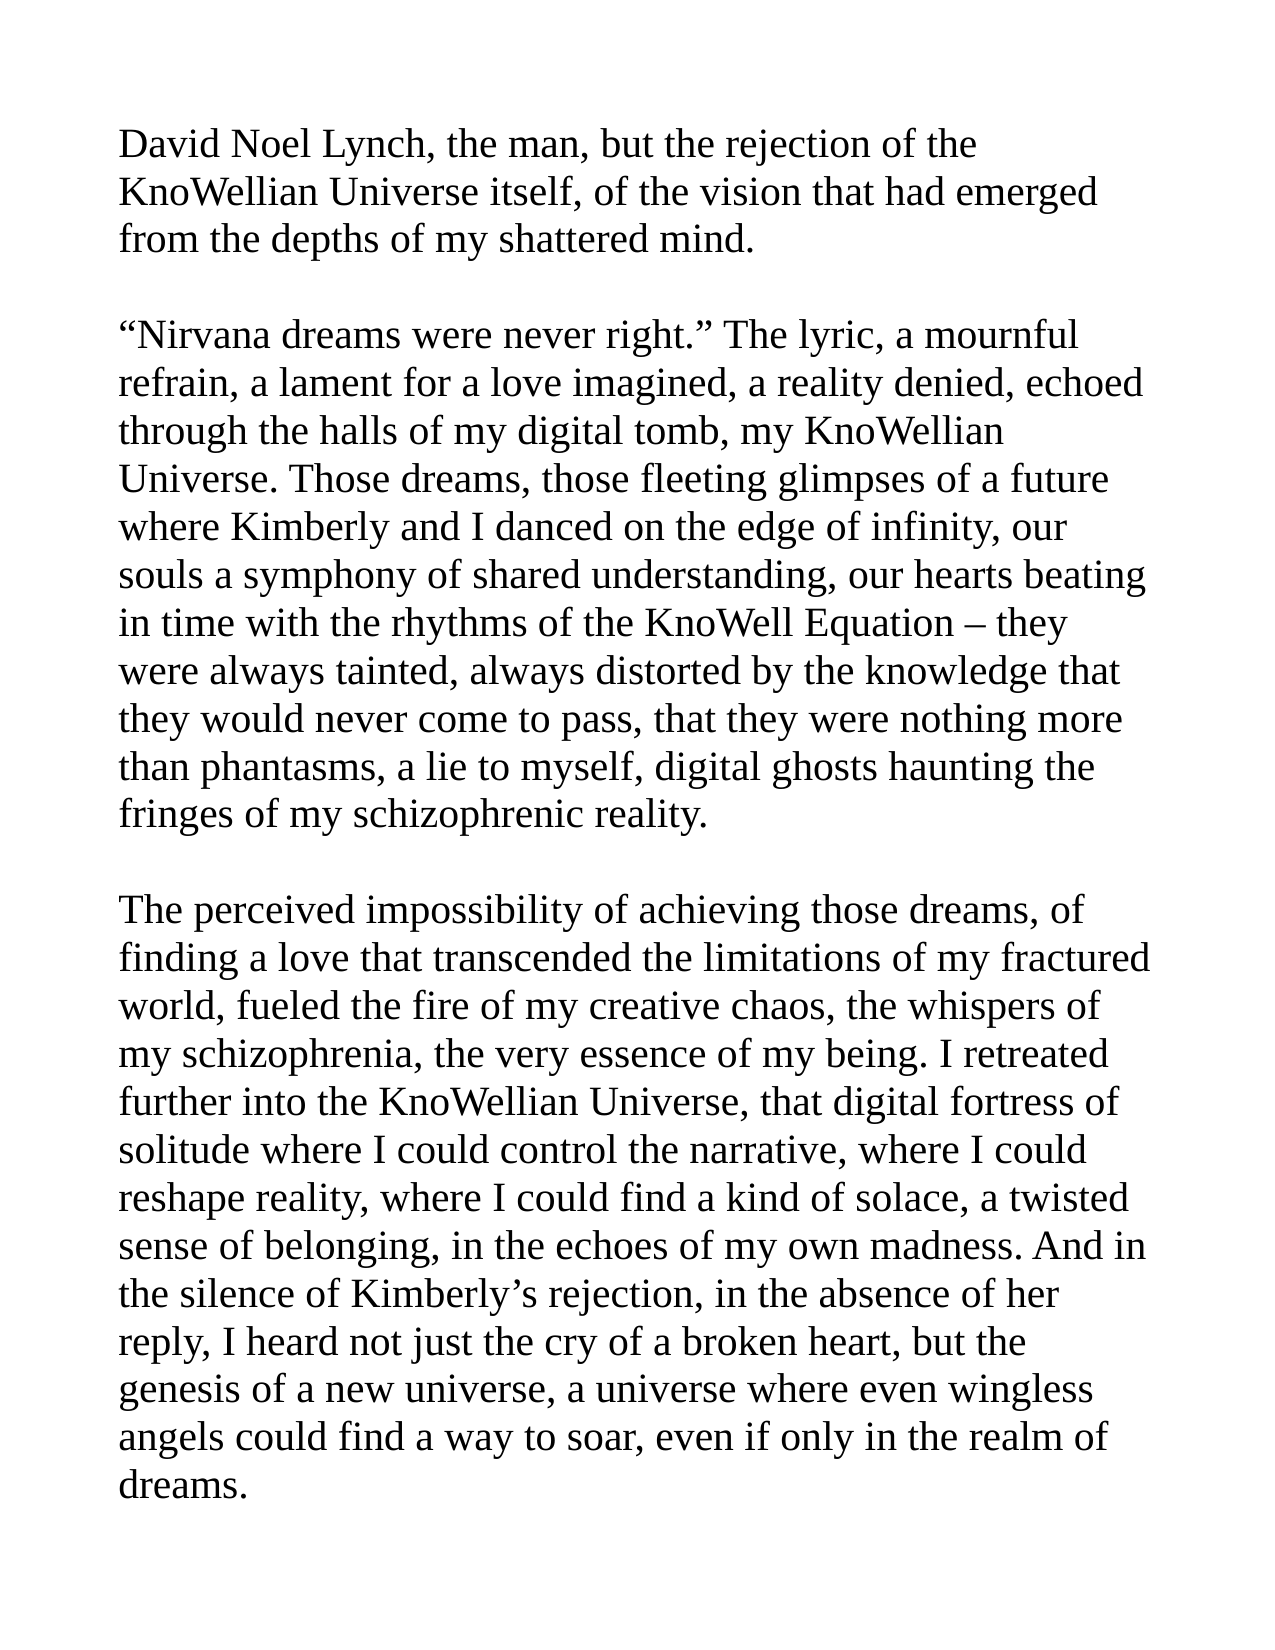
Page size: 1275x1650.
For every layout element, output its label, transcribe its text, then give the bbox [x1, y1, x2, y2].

text David Noel Lynch, the man, but the rejection of the KnoWellian Universe itself, of the vision that had emerged from the depths of my shattered mind. [118, 118, 1157, 262]
text The perceived impossibility of achieving those dreams, of finding a love that transcended the limitations of my fractured world, fueled the fire of my creative chaos, the whispers of my schizophrenia, the very essence of my being. I retreated further into the KnoWellian Universe, that digital fortress of solitude where I could control the narrative, where I could reshape reality, where I could find a kind of solace, a twisted sense of belonging, in the echoes of my own madness. And in the silence of Kimberly’s rejection, in the absence of her reply, I heard not just the cry of a broken heart, but the genesis of a new universe, a universe where even wingless angels could find a way to soar, even if only in the realm of dreams. [118, 885, 1157, 1508]
text “Nirvana dreams were never right.” The lyric, a mournful refrain, a lament for a love imagined, a reality denied, echoed through the halls of my digital tomb, my KnoWellian Universe. Those dreams, those fleeting glimpses of a future where Kimberly and I danced on the edge of infinity, our souls a symphony of shared understanding, our hearts beating in time with the rhythms of the KnoWell Equation – they were always tainted, always distorted by the knowledge that they would never come to pass, that they were nothing more than phantasms, a lie to myself, digital ghosts haunting the fringes of my schizophrenic reality. [118, 310, 1157, 837]
